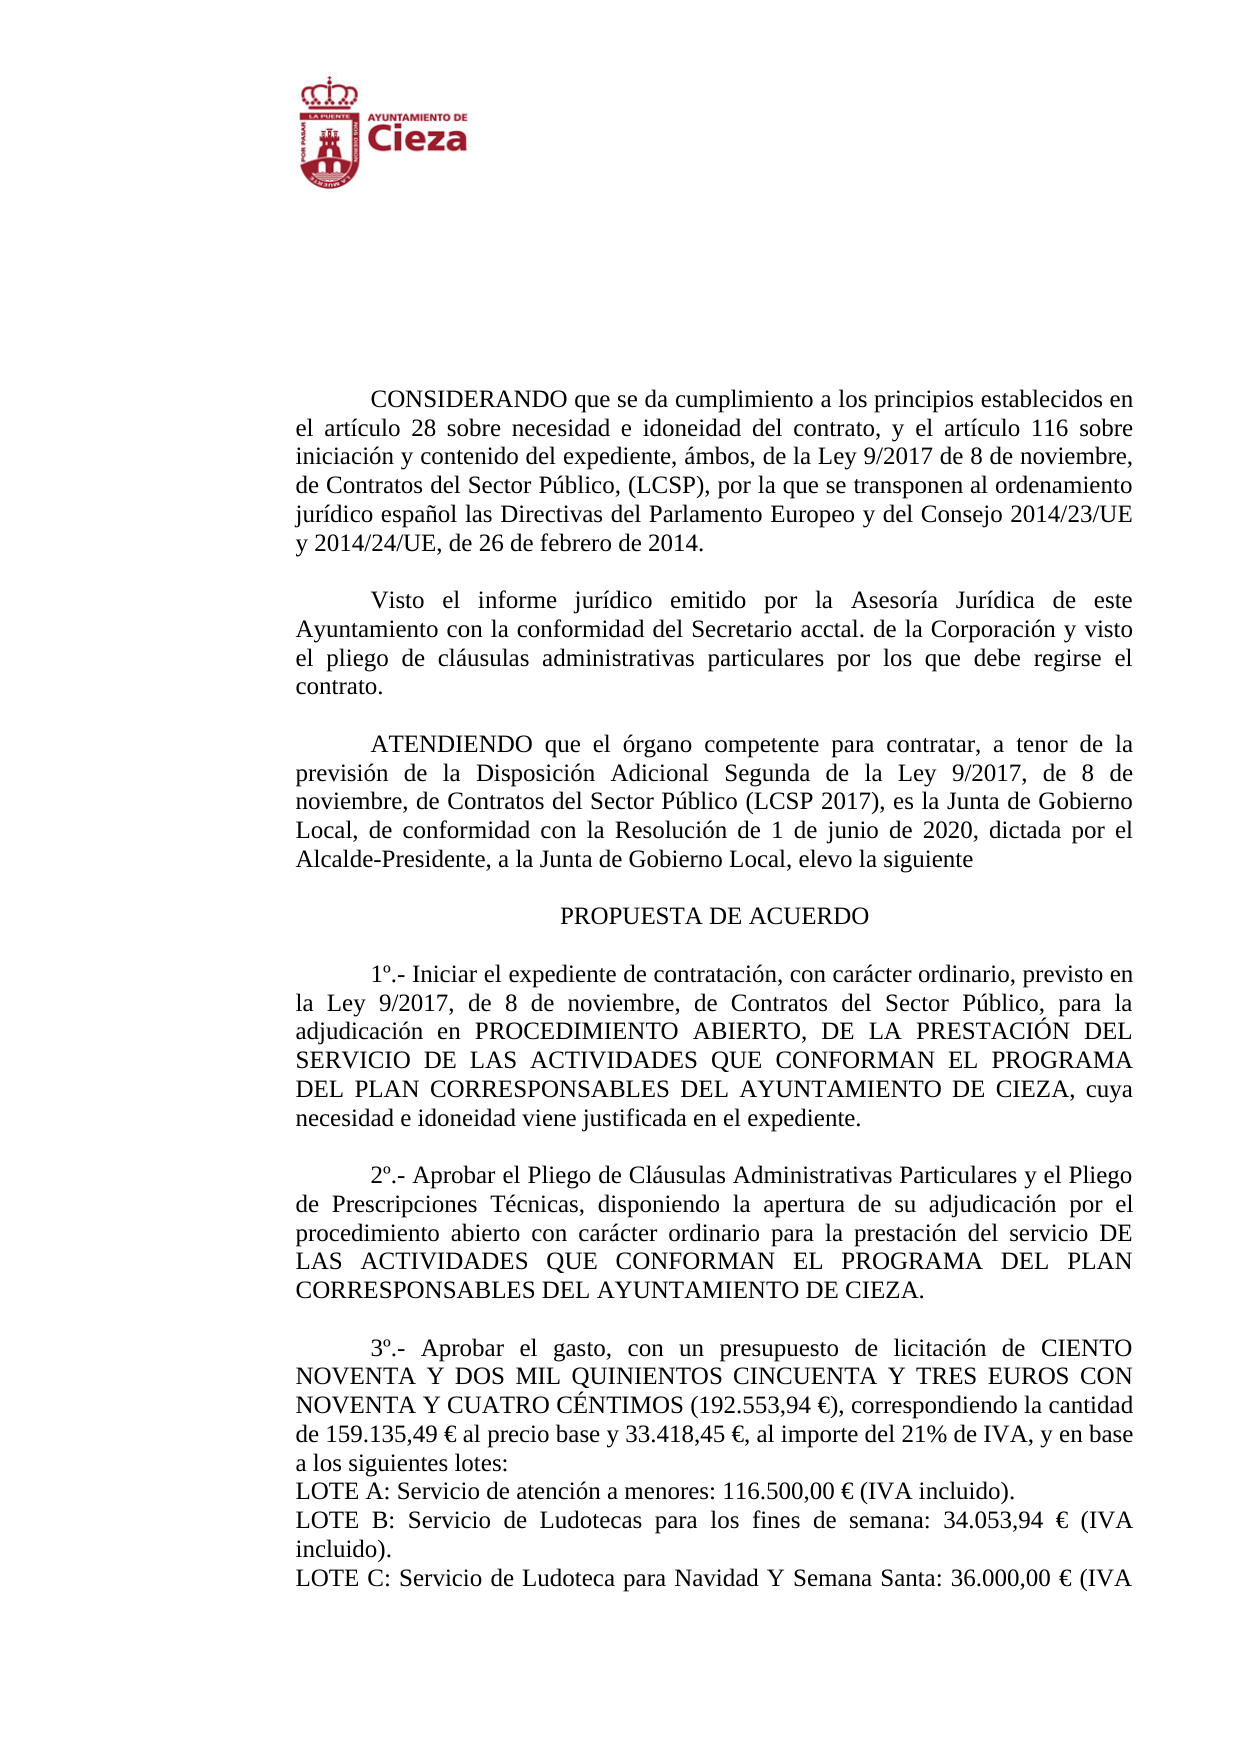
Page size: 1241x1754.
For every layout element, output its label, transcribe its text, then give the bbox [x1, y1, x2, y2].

text ATENDIENDO que el órgano competente para contratar, a tenor de la previsión de la Disposición Adicional Segunda de la Ley 9/2017, de 8 de noviembre, de Contratos del Sector Público (LCSP 2017), es la Junta de Gobierno Local, de conformidad con la Resolución de 1 de junio de 2020, dictada por el Alcalde-Presidente, a la Junta de Gobierno Local, elevo la siguiente [295, 729, 1134, 873]
text LOTE B: Servicio de Ludotecas para los fines de semana: 34.053,94 € (IVA incluido). [295, 1505, 1134, 1563]
text PROPUESTA DE ACUERDO [295, 901, 1134, 930]
text LOTE C: Servicio de Ludoteca para Navidad Y Semana Santa: 36.000,00 € (IVA [295, 1563, 1134, 1591]
text 3º.- Aprobar el gasto, con un presupuesto de licitación de CIENTO NOVENTA Y DOS MIL QUINIENTOS CINCUENTA Y TRES EUROS CON NOVENTA Y CUATRO CÉNTIMOS (192.553,94 €), correspondiendo la cantidad de 159.135,49 € al precio base y 33.418,45 €, al importe del 21% de IVA, y en base a los siguientes lotes: [295, 1333, 1134, 1476]
text Visto el informe jurídico emitido por la Asesoría Jurídica de este Ayuntamiento con la conformidad del Secretario acctal. de la Corporación y visto el pliego de cláusulas administrativas particulares por los que debe regirse el contrato. [295, 585, 1134, 700]
text 1º.- Iniciar el expediente de contratación, con carácter ordinario, previsto en la Ley 9/2017, de 8 de noviembre, de Contratos del Sector Público, para la adjudicación en PROCEDIMIENTO ABIERTO, DE LA PRESTACIÓN DEL SERVICIO DE LAS ACTIVIDADES QUE CONFORMAN EL PROGRAMA DEL PLAN CORRESPONSABLES DEL AYUNTAMIENTO DE CIEZA, cuya necesidad e idoneidad viene justificada en el expediente. [295, 959, 1134, 1131]
text CONSIDERANDO que se da cumplimiento a los principios establecidos en el artículo 28 sobre necesidad e idoneidad del contrato, y el artículo 116 sobre iniciación y contenido del expediente, ámbos, de la Ley 9/2017 de 8 de noviembre, de Contratos del Sector Público, (LCSP), por la que se transponen al ordenamiento jurídico español las Directivas del Parlamento Europeo y del Consejo 2014/23/UE y 2014/24/UE, de 26 de febrero de 2014. [295, 384, 1134, 556]
text LOTE A: Servicio de atención a menores: 116.500,00 € (IVA incluido). [295, 1476, 1134, 1505]
picture [296, 71, 471, 194]
text 2º.- Aprobar el Pliego de Cláusulas Administrativas Particulares y el Pliego de Prescripciones Técnicas, disponiendo la apertura de su adjudicación por el procedimiento abierto con carácter ordinario para la prestación del servicio DE LAS ACTIVIDADES QUE CONFORMAN EL PROGRAMA DEL PLAN CORRESPONSABLES DEL AYUNTAMIENTO DE CIEZA. [295, 1160, 1134, 1304]
